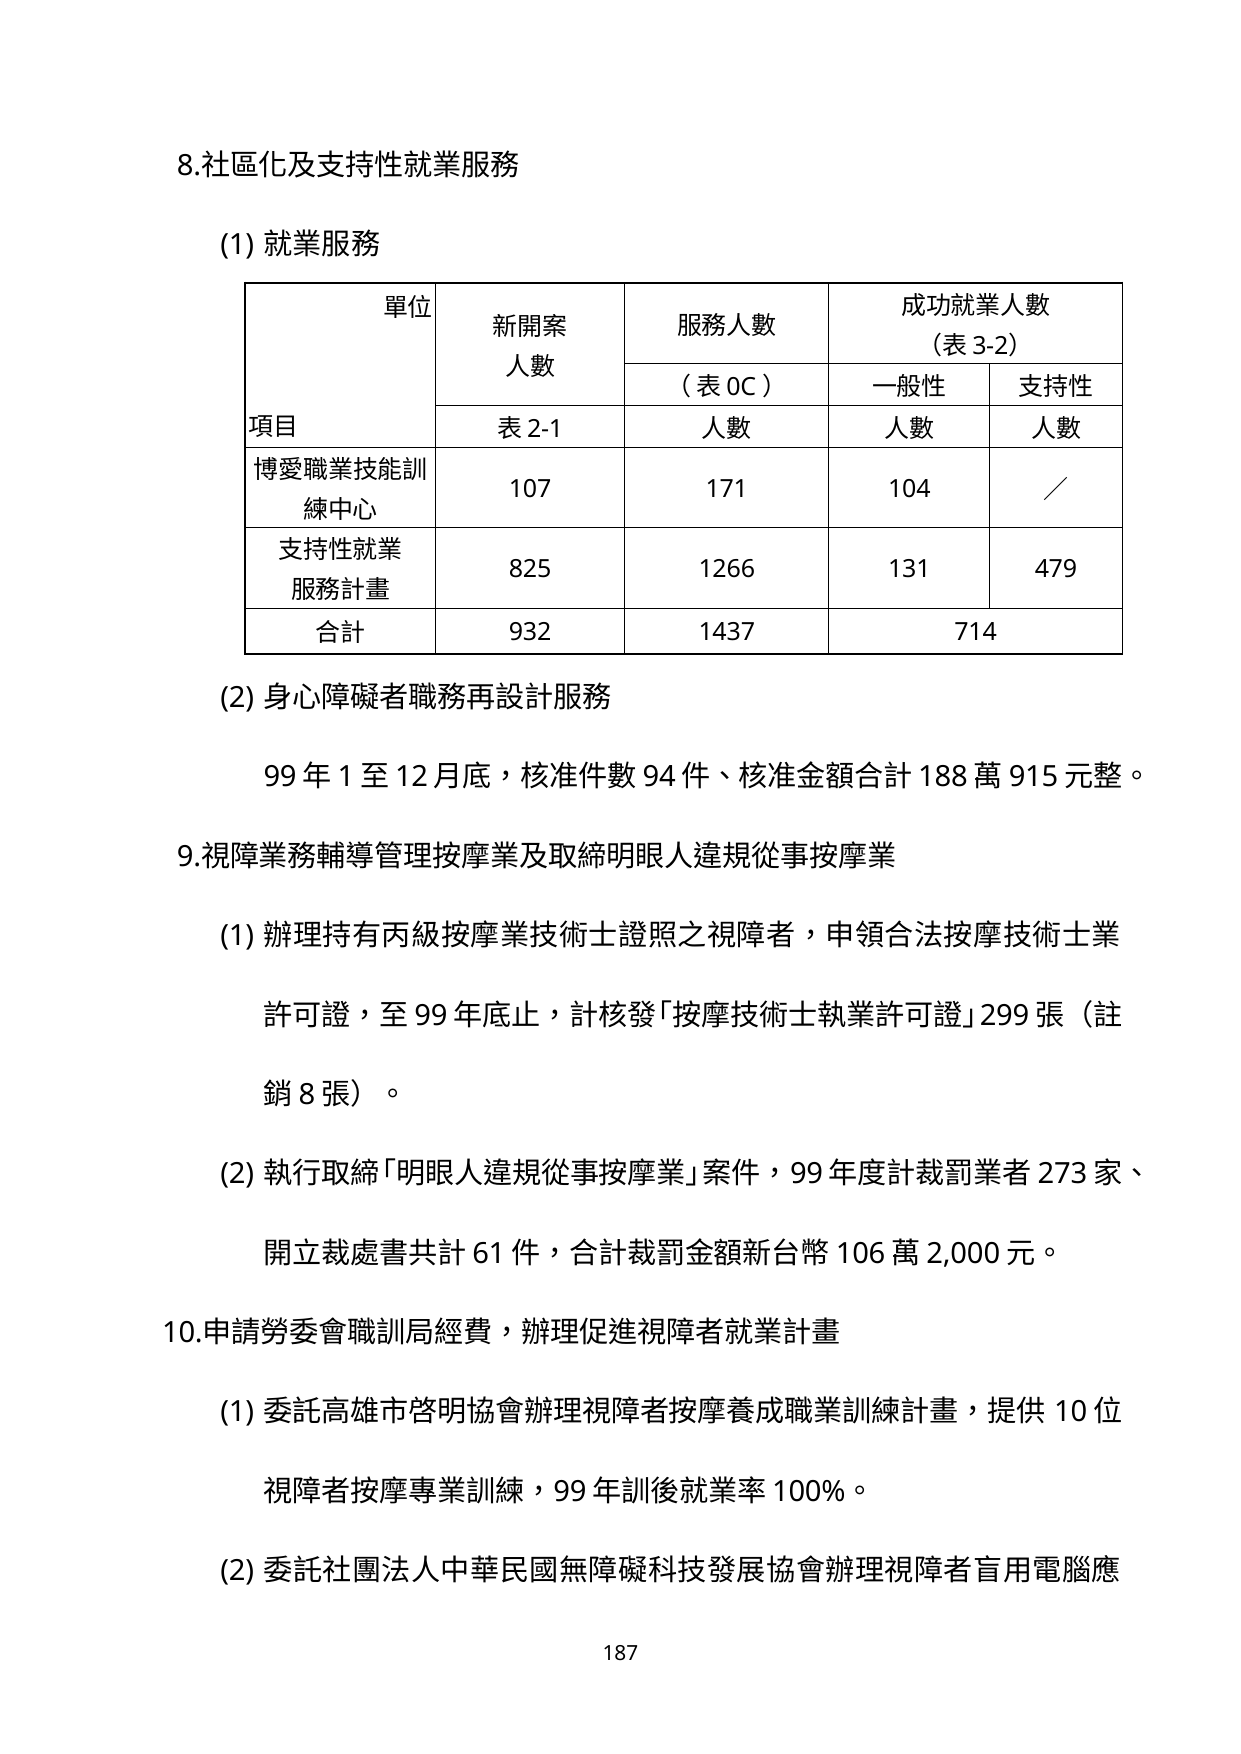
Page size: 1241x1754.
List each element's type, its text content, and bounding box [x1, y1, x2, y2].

table_cell 825 [436, 528, 624, 607]
table_cell 表2-1 [436, 406, 624, 447]
table_cell 一般性 [829, 364, 989, 405]
text 9.視障業務輔導管理按摩業及取締明眼人違規從事按摩業 [177, 814, 1122, 893]
text (1) 委託高雄市啓明協會辦理視障者按摩養成職業訓練計畫，提供10位視障者按摩專業訓練，99年訓後就業率100%。 [220, 1369, 1122, 1528]
text (2) 身心障礙者職務再設計服務 99年1至12月底，核准件數94件、核准金額合計188萬915元整。 [220, 655, 1122, 814]
table_cell （ 表0C ） [625, 364, 828, 405]
text (2) 委託社團法人中華民國無障礙科技發展協會辦理視障者盲用電腦應 [220, 1528, 1122, 1608]
table_cell 人數 [990, 406, 1122, 447]
text 10.申請勞委會職訓局經費，辦理促進視障者就業計畫 [162, 1290, 1122, 1369]
table_header 服務人數 [625, 284, 828, 363]
table_cell 932 [436, 609, 624, 653]
text (1) 就業服務 [220, 202, 1122, 282]
table_cell 博愛職業技能訓練中心 [246, 448, 435, 527]
text 8.社區化及支持性就業服務 [177, 123, 1122, 202]
table_cell 合計 [246, 609, 435, 653]
table_cell ／ [990, 448, 1122, 527]
table_cell 107 [436, 448, 624, 527]
table_cell 支持性就業 服務計畫 [246, 528, 435, 607]
text (1) 辦理持有丙級按摩業技術士證照之視障者，申領合法按摩技術士業許可證，至99年底止，計核發「按摩技術士執業許可證」299張（註銷8張）。 [220, 893, 1122, 1131]
table_cell 714 [829, 609, 1122, 653]
table_cell 479 [990, 528, 1122, 607]
table_cell 1437 [625, 609, 828, 653]
table_header 單位 項目 [246, 284, 435, 447]
text (2) 執行取締「明眼人違規從事按摩業」案件，99年度計裁罰業者273家、開立裁處書共計61件，合計裁罰金額新台幣106萬2,000元。 [220, 1131, 1122, 1290]
table_cell 1266 [625, 528, 828, 607]
table_cell 人數 [829, 406, 989, 447]
table_header 成功就業人數 （表3-2） [829, 284, 1122, 363]
table_cell 131 [829, 528, 989, 607]
table_header 新開案 人數 [436, 284, 624, 405]
table_cell 支持性 [990, 364, 1122, 405]
table_cell 171 [625, 448, 828, 527]
table_cell 人數 [625, 406, 828, 447]
table_cell 104 [829, 448, 989, 527]
